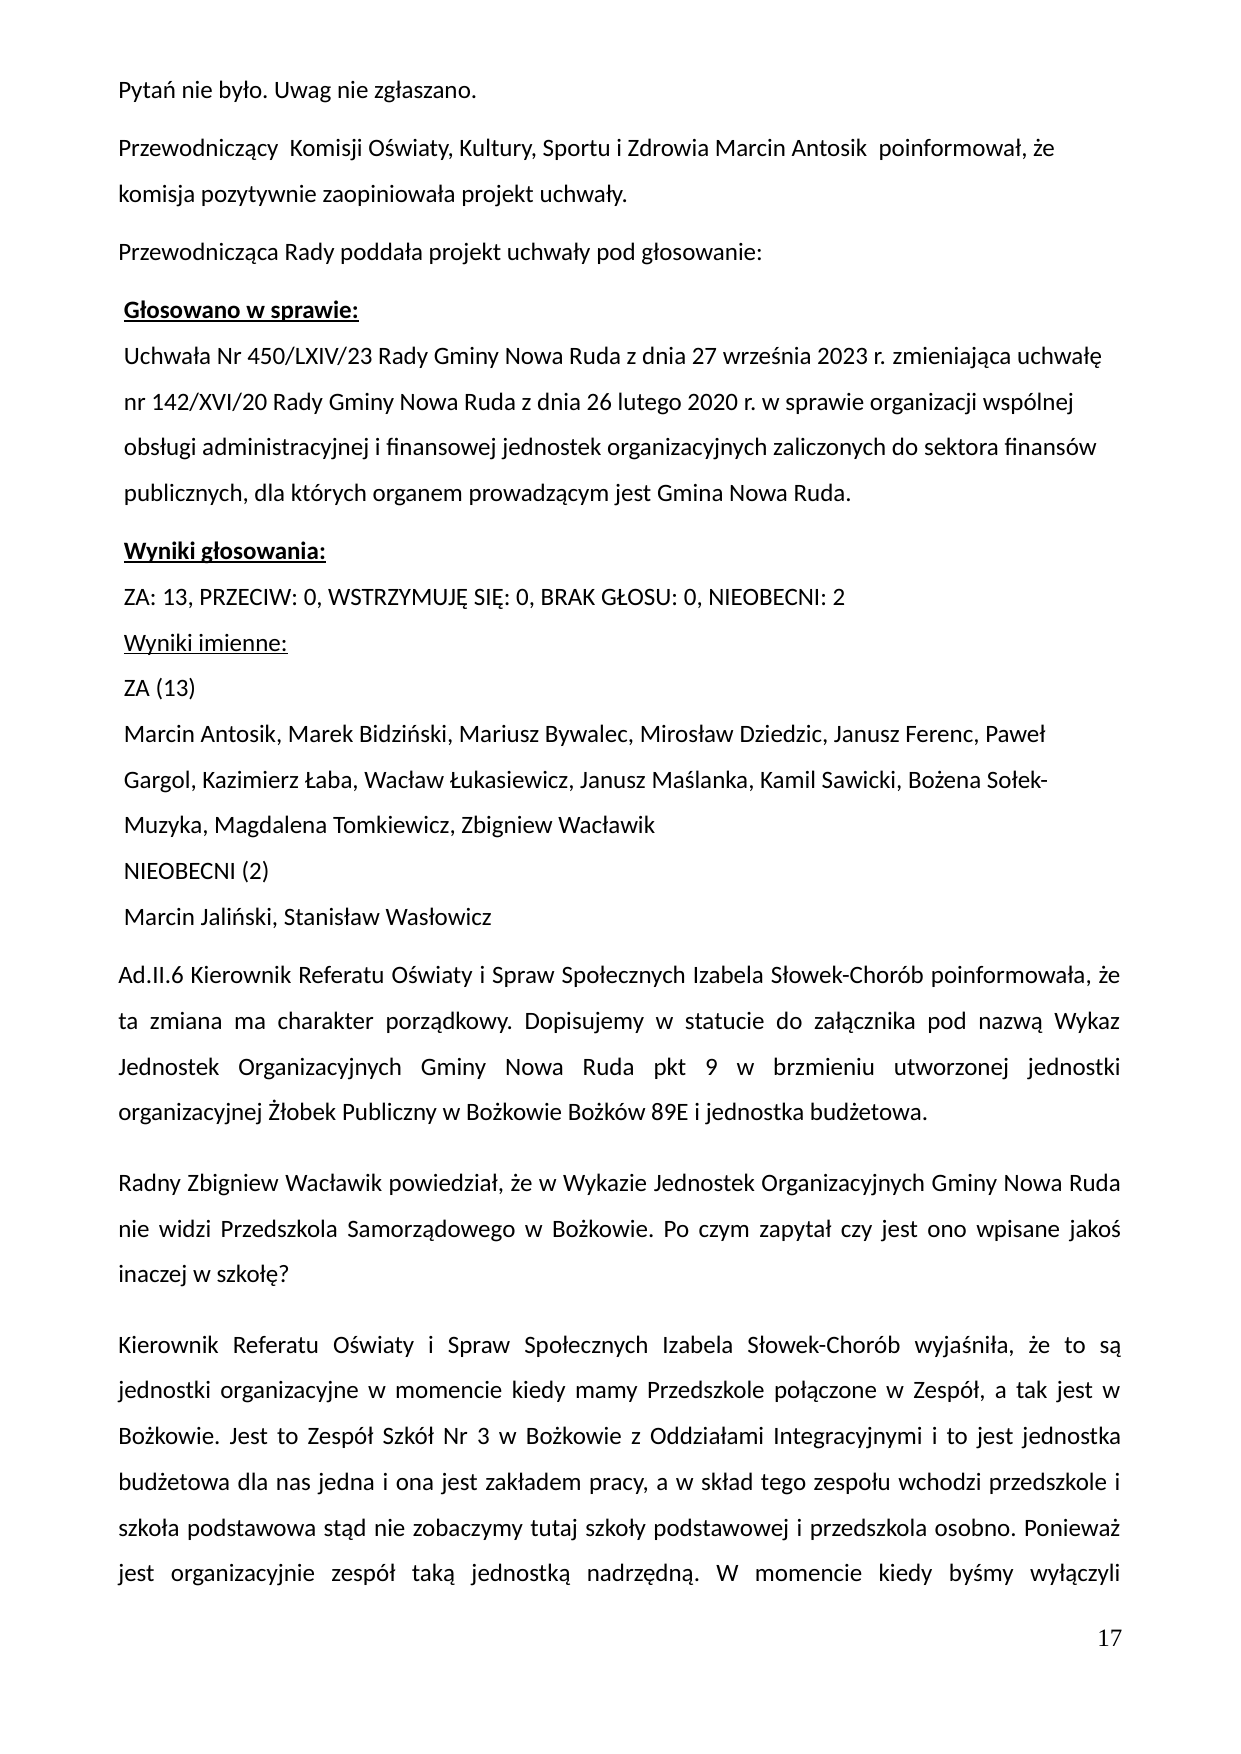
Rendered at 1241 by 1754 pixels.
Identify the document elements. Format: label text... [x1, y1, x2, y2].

text Przewodnicząca Rady poddała projekt uchwały pod głosowanie: [118, 236, 1122, 266]
text Przewodniczący Komisji Oświaty, Kultury, Sportu i Zdrowia Marcin Antosik poinformował, że komisja pozytywnie zaopiniowała projekt uchwały. [118, 132, 1122, 208]
list Głosowano w sprawie: Uchwała Nr 450/LXIV/23 Rady Gminy Nowa Ruda z dnia 27 września 2023 r. zmieniająca uchwałę nr 142/XVI/20 Rady Gminy Nowa Ruda z dnia 26 lutego 2020 r. w sprawie organizacji wspólnej obsługi administracyjnej i finansowej jednostek organizacyjnych zaliczonych do sektora finansów publicznych, dla których organem prowadzącym jest Gmina Nowa Ruda. [124, 294, 1122, 508]
text Radny Zbigniew Wacławik powiedział, że w Wykazie Jednostek Organizacyjnych Gminy Nowa Ruda nie widzi Przedszkola Samorządowego w Bożkowie. Po czym zapytał czy jest ono wpisane jakoś inaczej w szkołę? [118, 1167, 1122, 1289]
list Wyniki głosowania: ZA: 13, PRZECIW: 0, WSTRZYMUJĘ SIĘ: 0, BRAK GŁOSU: 0, NIEOBECNI: 2 Wyniki imienne: ZA (13) Marcin Antosik, Marek Bidziński, Mariusz Bywalec, Mirosław Dziedzic, Janusz Ferenc, Paweł Gargol, Kazimierz Łaba, Wacław Łukasiewicz, Janusz Maślanka, Kamil Sawicki, Bożena Sołek-Muzyka, Magdalena Tomkiewicz, Zbigniew Wacławik NIEOBECNI (2) Marcin Jaliński, Stanisław Wasłowicz [124, 535, 1122, 932]
text Kierownik Referatu Oświaty i Spraw Społecznych Izabela Słowek-Chorób wyjaśniła, że to są jednostki organizacyjne w momencie kiedy mamy Przedszkole połączone w Zespół, a tak jest w Bożkowie. Jest to Zespół Szkół Nr 3 w Bożkowie z Oddziałami Integracyjnymi i to jest jednostka budżetowa dla nas jedna i ona jest zakładem pracy, a w skład tego zespołu wchodzi przedszkole i szkoła podstawowa stąd nie zobaczymy tutaj szkoły podstawowej i przedszkola osobno. Ponieważ jest organizacyjnie zespół taką jednostką nadrzędną. W momencie kiedy byśmy wyłączyli [118, 1329, 1122, 1588]
text Ad.II.6 Kierownik Referatu Oświaty i Spraw Społecznych Izabela Słowek-Chorób poinformowała, że ta zmiana ma charakter porządkowy. Dopisujemy w statucie do załącznika pod nazwą Wykaz Jednostek Organizacyjnych Gminy Nowa Ruda pkt 9 w brzmieniu utworzonej jednostki organizacyjnej Żłobek Publiczny w Bożkowie Bożków 89E i jednostka budżetowa. [118, 959, 1122, 1127]
text Pytań nie było. Uwag nie zgłaszano. [118, 74, 1122, 104]
